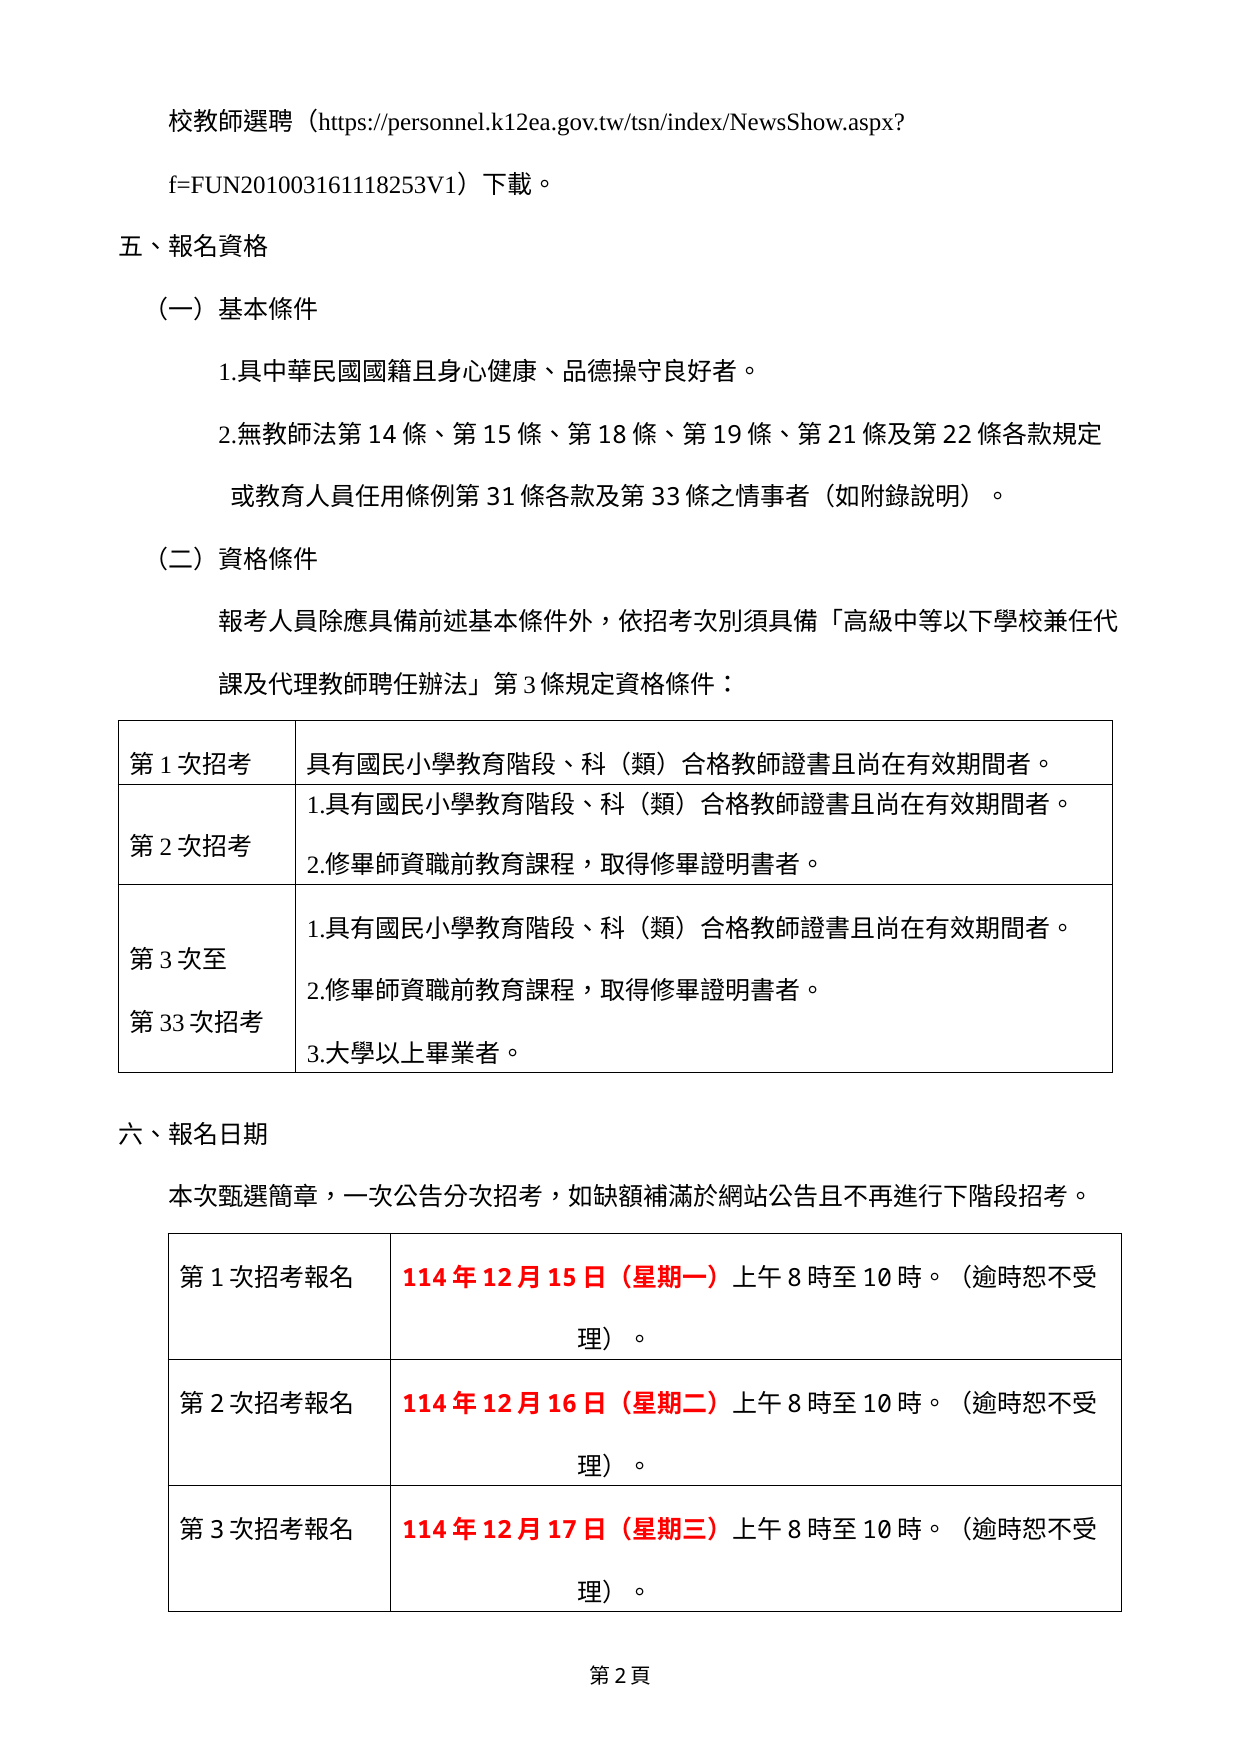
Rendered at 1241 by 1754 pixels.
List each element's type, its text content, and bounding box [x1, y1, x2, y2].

text 五、報名資格 [118, 203, 1122, 266]
table_cell 1.具有國民小學教育階段、科（類）合格教師證書且尚在有效期間者。 2.修畢師資職前教育課程，取得修畢證明書者。 3.大學以上畢業者。 [296, 885, 1112, 1072]
table_cell 第2次招考 [119, 785, 295, 884]
table_cell 1.具有國民小學教育階段、科（類）合格教師證書且尚在有效期間者。 2.修畢師資職前教育課程，取得修畢證明書者。 [296, 785, 1112, 884]
text （一）基本條件 [143, 266, 1122, 328]
text 六、報名日期 本次甄選簡章，一次公告分次招考，如缺額補滿於網站公告且不再進行下階段招考。 [118, 1091, 1122, 1216]
table_header 第1次招考 [119, 721, 295, 784]
text 報考人員除應具備前述基本條件外，依招考次別須具備「高級中等以下學校兼任代課及代理教師聘任辦法」第3條規定資格條件： [218, 578, 1122, 703]
text （二）資格條件 [143, 516, 1122, 578]
table_cell 114年12月16日（星期二）上午8時至10時。（逾時恕不受理）。 [391, 1360, 1121, 1485]
text 1.具中華民國國籍且身心健康、品德操守良好者。 [218, 328, 1122, 391]
table_cell 114年12月17日（星期三）上午8時至10時。（逾時恕不受理）。 [391, 1486, 1121, 1611]
table_cell 第3次至 第33次招考 [119, 885, 295, 1072]
table_header 114年12月15日（星期一）上午8時至10時。（逾時恕不受理）。 [391, 1234, 1121, 1359]
table_cell 第3次招考報名 [169, 1486, 390, 1611]
table_cell 第2次招考報名 [169, 1360, 390, 1485]
text 校教師選聘（https://personnel.k12ea.gov.tw/tsn/index/NewsShow.aspx?f=FUN201003161118253V1）下載。 [118, 78, 1122, 203]
table_header 第1次招考報名 [169, 1234, 390, 1359]
text 2.無教師法第14條、第15條、第18條、第19條、第21條及第22條各款規定或教育人員任用條例第31條各款及第33條之情事者（如附錄說明）。 [218, 391, 1122, 516]
table_header 具有國民小學教育階段、科（類）合格教師證書且尚在有效期間者。 [296, 721, 1112, 784]
